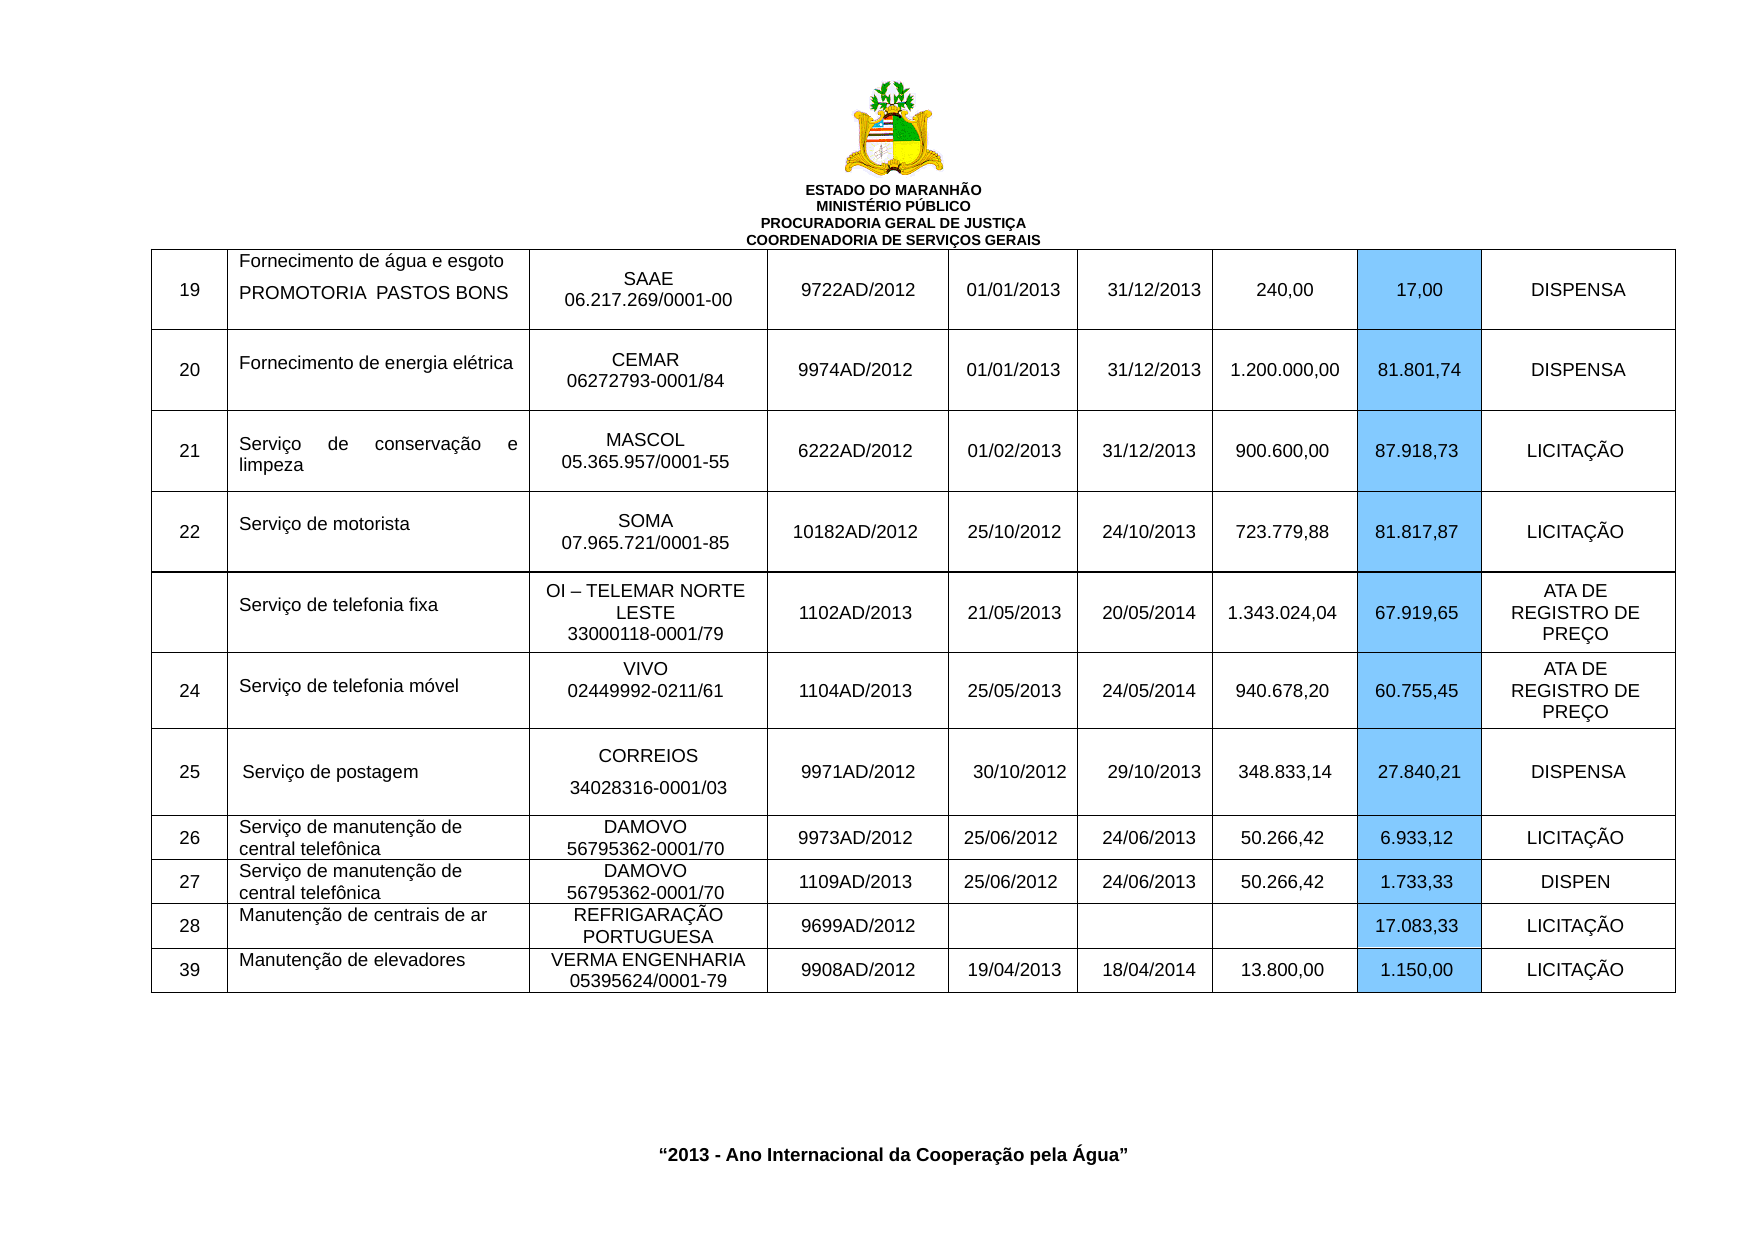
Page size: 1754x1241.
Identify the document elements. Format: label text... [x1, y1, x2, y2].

table_cell 29/10/2013 [1078, 729, 1212, 815]
table_cell 20 [152, 330, 227, 410]
table_cell DISPENSA [1482, 330, 1675, 410]
table_cell 1.200.000,00 [1213, 330, 1357, 410]
table_cell 50.266,42 [1213, 816, 1357, 859]
table_cell 13.800,00 [1213, 949, 1357, 992]
table_cell 1.733,33 [1358, 860, 1481, 903]
table_cell 1.150,00 [1358, 949, 1481, 992]
table_cell 60.755,45 [1358, 653, 1481, 728]
table_cell VERMA ENGENHARIA 05395624/0001-79 [530, 949, 767, 992]
table_cell 21/05/2013 [949, 573, 1077, 652]
table_cell 25/10/2012 [949, 492, 1077, 571]
table_cell 27 [152, 860, 227, 903]
table_cell 723.779,88 [1213, 492, 1357, 571]
table_cell 27.840,21 [1358, 729, 1481, 815]
table_cell 24/06/2013 [1078, 816, 1212, 859]
table_cell CORREIOS 34028316-0001/03 [530, 729, 767, 815]
table_cell 9973AD/2012 [768, 816, 948, 859]
table_cell 31/12/2013 [1078, 250, 1212, 329]
table_cell 240,00 [1213, 250, 1357, 329]
table_cell 30/10/2012 [949, 729, 1077, 815]
table_cell 25 [152, 729, 227, 815]
table_cell 19/04/2013 [949, 949, 1077, 992]
table_cell LICITAÇÃO [1482, 411, 1675, 491]
table_cell Serviço de motorista [228, 492, 529, 571]
table_cell DISPENSA [1482, 250, 1675, 329]
table_cell [152, 573, 227, 652]
table_cell 50.266,42 [1213, 860, 1357, 903]
table_cell Serviço de telefonia móvel [228, 653, 529, 728]
table_cell 81.801,74 [1358, 330, 1481, 410]
table_cell 1102AD/2013 [768, 573, 948, 652]
table_cell Serviço de telefonia fixa [228, 573, 529, 652]
table_cell CEMAR 06272793-0001/84 [530, 330, 767, 410]
table_cell Fornecimento de água e esgoto PROMOTORIA PASTOS BONS [228, 250, 529, 329]
table_cell Manutenção de elevadores [228, 949, 529, 992]
table_cell 6222AD/2012 [768, 411, 948, 491]
table_cell 1109AD/2013 [768, 860, 948, 903]
table_cell 1.343.024,04 [1213, 573, 1357, 652]
table_cell 67.919,65 [1358, 573, 1481, 652]
table_cell 28 [152, 904, 227, 947]
table_cell 900.600,00 [1213, 411, 1357, 491]
table_cell 940.678,20 [1213, 653, 1357, 728]
table_cell 17,00 [1358, 250, 1481, 329]
table_cell Serviço de manutenção de central telefônica [228, 816, 529, 859]
table_cell 01/01/2013 [949, 330, 1077, 410]
table_cell LICITAÇÃO [1482, 949, 1675, 992]
table_cell 24/10/2013 [1078, 492, 1212, 571]
table_cell 19 [152, 250, 227, 329]
table_cell ATA DE REGISTRO DE PREÇO [1482, 653, 1675, 728]
table_cell Manutenção de centrais de ar [228, 904, 529, 947]
table_cell DISPEN [1482, 860, 1675, 903]
table_cell 22 [152, 492, 227, 571]
table_cell 1104AD/2013 [768, 653, 948, 728]
table_cell Serviço de manutenção de central telefônica [228, 860, 529, 903]
table_cell 31/12/2013 [1078, 330, 1212, 410]
table_cell 9908AD/2012 [768, 949, 948, 992]
table_cell [1213, 904, 1357, 947]
table_cell Serviço de conservação e limpeza [228, 411, 529, 491]
table_cell 18/04/2014 [1078, 949, 1212, 992]
table_cell OI – TELEMAR NORTE LESTE 33000118-0001/79 [530, 573, 767, 652]
table_cell LICITAÇÃO [1482, 904, 1675, 947]
table_cell 87.918,73 [1358, 411, 1481, 491]
table_cell DAMOVO 56795362-0001/70 [530, 816, 767, 859]
table_cell 25/06/2012 [949, 860, 1077, 903]
table_cell 9699AD/2012 [768, 904, 948, 947]
table_cell 348.833,14 [1213, 729, 1357, 815]
table_cell DISPENSA [1482, 729, 1675, 815]
table_cell 24/06/2013 [1078, 860, 1212, 903]
table_cell SOMA 07.965.721/0001-85 [530, 492, 767, 571]
table_cell Serviço de postagem [228, 729, 529, 815]
table_cell 25/06/2012 [949, 816, 1077, 859]
table_cell LICITAÇÃO [1482, 492, 1675, 571]
table_cell 01/01/2013 [949, 250, 1077, 329]
table_cell SAAE 06.217.269/0001-00 [530, 250, 767, 329]
table_cell VIVO 02449992-0211/61 [530, 653, 767, 728]
table_cell 26 [152, 816, 227, 859]
table_cell 10182AD/2012 [768, 492, 948, 571]
table_cell 9722AD/2012 [768, 250, 948, 329]
table_cell 17.083,33 [1358, 904, 1481, 947]
table_cell 25/05/2013 [949, 653, 1077, 728]
table_cell REFRIGARAÇÃO PORTUGUESA [530, 904, 767, 947]
table_cell 6.933,12 [1358, 816, 1481, 859]
table_cell 24 [152, 653, 227, 728]
table_cell 9974AD/2012 [768, 330, 948, 410]
table_cell 24/05/2014 [1078, 653, 1212, 728]
table_cell 39 [152, 949, 227, 992]
table_cell 21 [152, 411, 227, 491]
picture [839, 75, 948, 182]
table_cell MASCOL 05.365.957/0001-55 [530, 411, 767, 491]
table_cell ATA DE REGISTRO DE PREÇO [1482, 573, 1675, 652]
table_cell [949, 904, 1077, 947]
table_cell [1078, 904, 1212, 947]
table_cell 9971AD/2012 [768, 729, 948, 815]
table_cell Fornecimento de energia elétrica [228, 330, 529, 410]
table_cell LICITAÇÃO [1482, 816, 1675, 859]
table_cell 81.817,87 [1358, 492, 1481, 571]
table_cell 31/12/2013 [1078, 411, 1212, 491]
table_cell 20/05/2014 [1078, 573, 1212, 652]
table_cell DAMOVO 56795362-0001/70 [530, 860, 767, 903]
table_cell 01/02/2013 [949, 411, 1077, 491]
